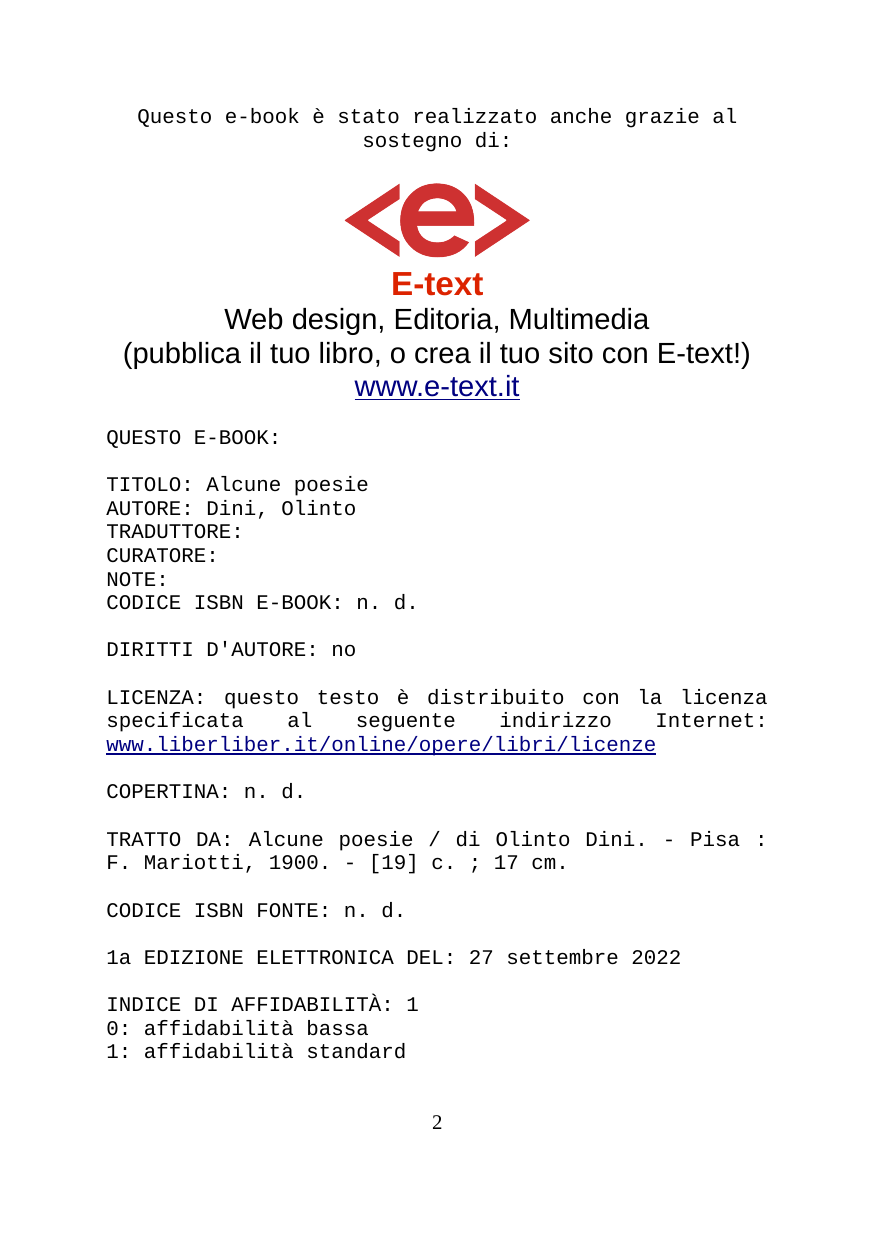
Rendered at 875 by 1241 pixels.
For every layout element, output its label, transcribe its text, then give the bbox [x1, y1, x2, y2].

text 1a EDIZIONE ELETTRONICA DEL: 27 settembre 2022 [106, 947, 768, 971]
text INDICE DI AFFIDABILITÀ: 1 [106, 994, 768, 1018]
text (pubblica il tuo libro, o crea il tuo sito con E-text!) [106, 336, 768, 369]
text www.e-text.it [106, 369, 768, 403]
text 1: affidabilità standard [106, 1041, 768, 1065]
text CODICE ISBN E-BOOK: n. d. [106, 592, 768, 616]
text TRATTO DA: Alcune poesie / di Olinto Dini. - Pisa : F. Mariotti, 1900. - [19] c. ; 17 cm. [106, 829, 768, 876]
text NOTE: [106, 568, 768, 592]
text TITOLO: Alcune poesie [106, 474, 768, 498]
text QUESTO E-BOOK: [106, 427, 768, 450]
text LICENZA: questo testo è distribuito con la licenza specificata al seguente indirizzo Internet: www.liberliber.it/online/opere/libri/licenze [106, 687, 768, 758]
text CURATORE: [106, 545, 768, 568]
text 0: affidabilità bassa [106, 1018, 768, 1041]
text DIRITTI D'AUTORE: no [106, 639, 768, 663]
text AUTORE: Dini, Olinto [106, 498, 768, 521]
text E-text [106, 264, 768, 302]
text Web design, Editoria, Multimedia [106, 302, 768, 336]
text Questo e-book è stato realizzato anche grazie al sostegno di: [106, 106, 768, 153]
picture [343, 183, 531, 258]
text CODICE ISBN FONTE: n. d. [106, 899, 768, 923]
text TRADUTTORE: [106, 521, 768, 545]
text COPERTINA: n. d. [106, 781, 768, 805]
